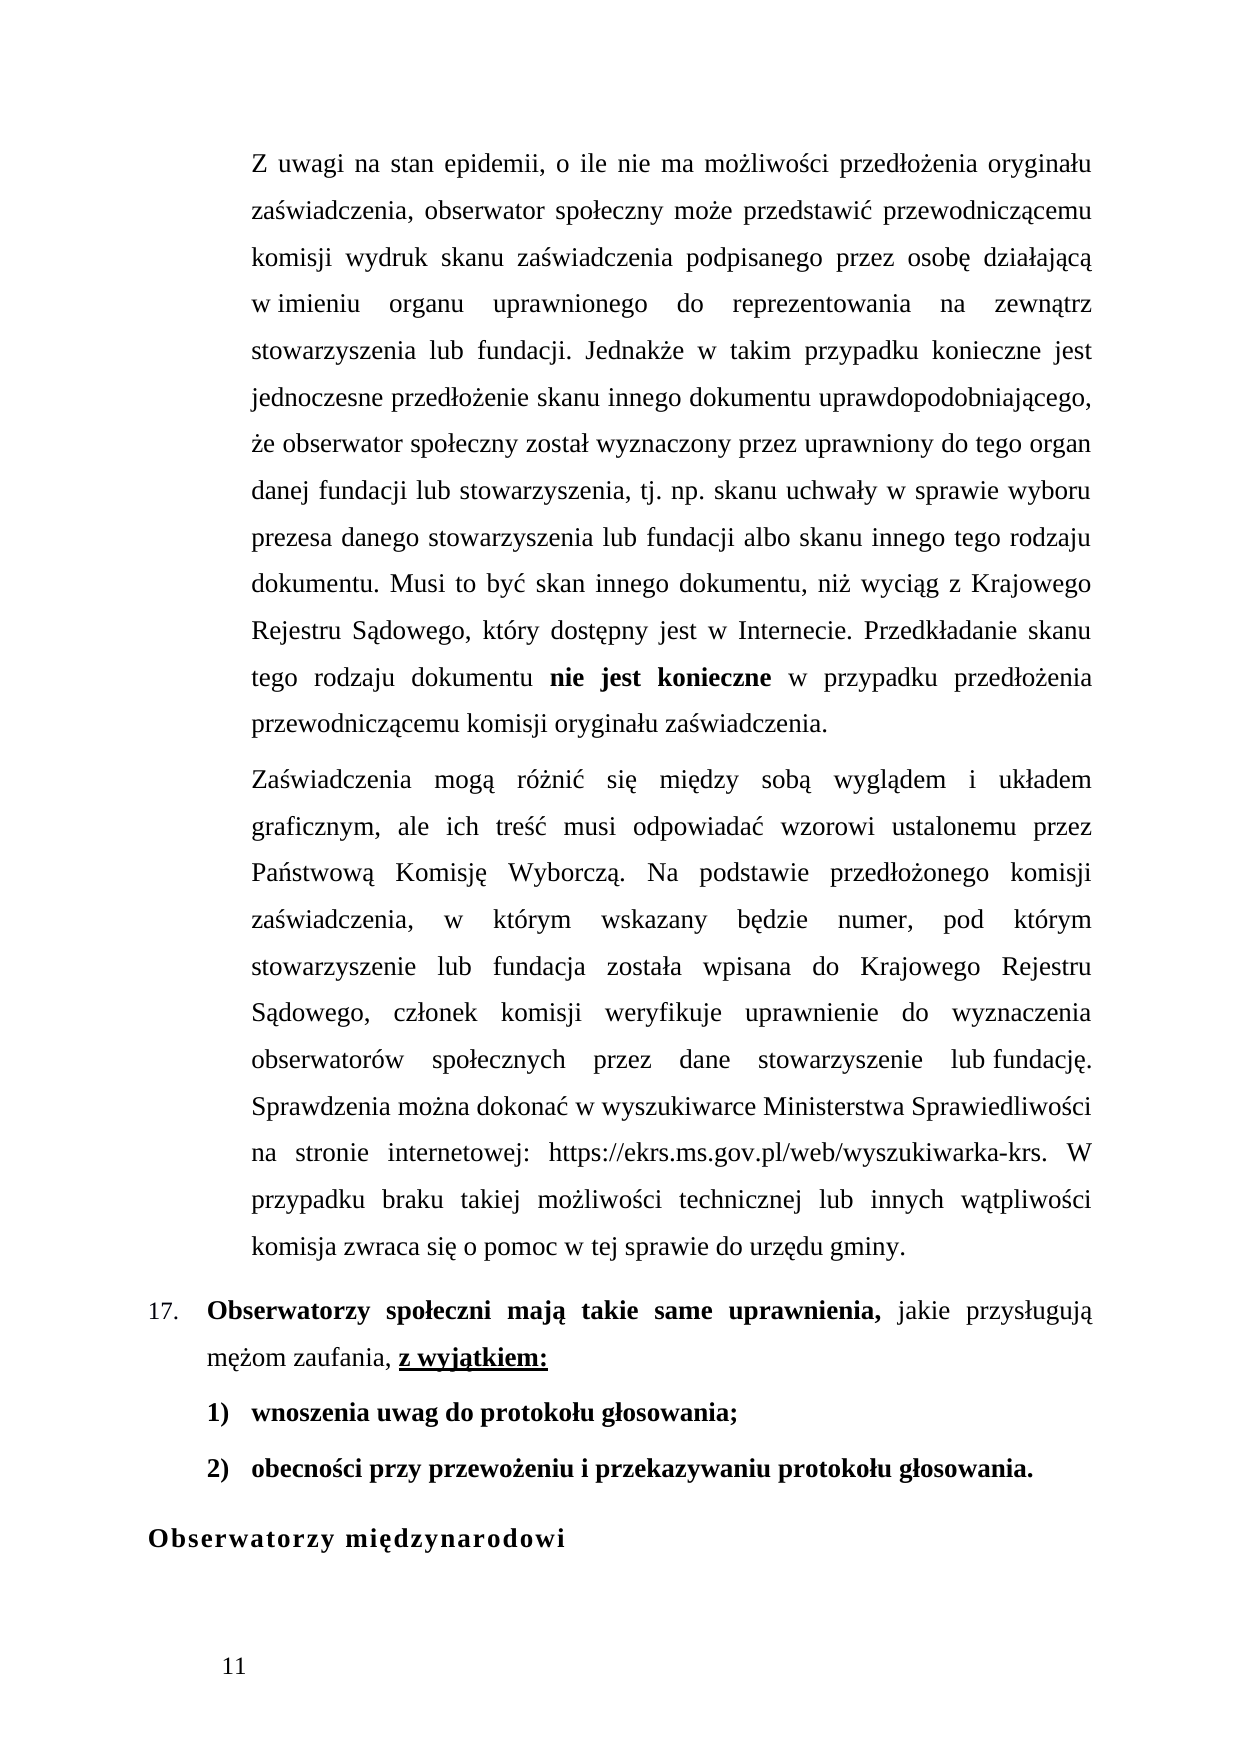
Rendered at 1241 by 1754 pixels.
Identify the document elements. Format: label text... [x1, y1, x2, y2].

list obecności przy przewożeniu i przekazywaniu protokołu głosowania. [207, 1452, 1093, 1483]
list Obserwatorzy społeczni mają takie same uprawnienia, jakie przysługują mężom zaufania, z wyjątkiem: [148, 1294, 1093, 1372]
list wnoszenia uwag do protokołu głosowania; [207, 1396, 1093, 1427]
text Z uwagi na stan epidemii, o ile nie ma możliwości przedłożenia oryginału zaświadczenia, obserwator społeczny może przedstawić przewodniczącemu komisji wydruk skanu zaświadczenia podpisanego przez osobę działającą w imieniu organu uprawnionego do reprezentowania na zewnątrz stowarzyszenia lub fundacji. Jednakże w takim przypadku konieczne jest jednoczesne przedłożenie skanu innego dokumentu uprawdopodobniającego, że obserwator społeczny został wyznaczony przez uprawniony do tego organ danej fundacji lub stowarzyszenia, tj. np. skanu uchwały w sprawie wyboru prezesa danego stowarzyszenia lub fundacji albo skanu innego tego rodzaju dokumentu. Musi to być skan innego dokumentu, niż wyciąg z Krajowego Rejestru Sądowego, który dostępny jest w Internecie. Przedkładanie skanu tego rodzaju dokumentu nie jest konieczne w przypadku przedłożenia przewodniczącemu komisji oryginału zaświadczenia. [251, 148, 1093, 739]
text Obserwatorzy międzynarodowi [148, 1522, 1093, 1553]
text Zaświadczenia mogą różnić się między sobą wyglądem i układem graficznym, ale ich treść musi odpowiadać wzorowi ustalonemu przez Państwową Komisję Wyborczą. Na podstawie przedłożonego komisji zaświadczenia, w którym wskazany będzie numer, pod którym stowarzyszenie lub fundacja została wpisana do Krajowego Rejestru Sądowego, członek komisji weryfikuje uprawnienie do wyznaczenia obserwatorów społecznych przez dane stowarzyszenie lub fundację. Sprawdzenia można dokonać w wyszukiwarce Ministerstwa Sprawiedliwości na stronie internetowej: https://ekrs.ms.gov.pl/web/wyszukiwarka-krs. W przypadku braku takiej możliwości technicznej lub innych wątpliwości komisja zwraca się o pomoc w tej sprawie do urzędu gminy. [251, 763, 1093, 1261]
